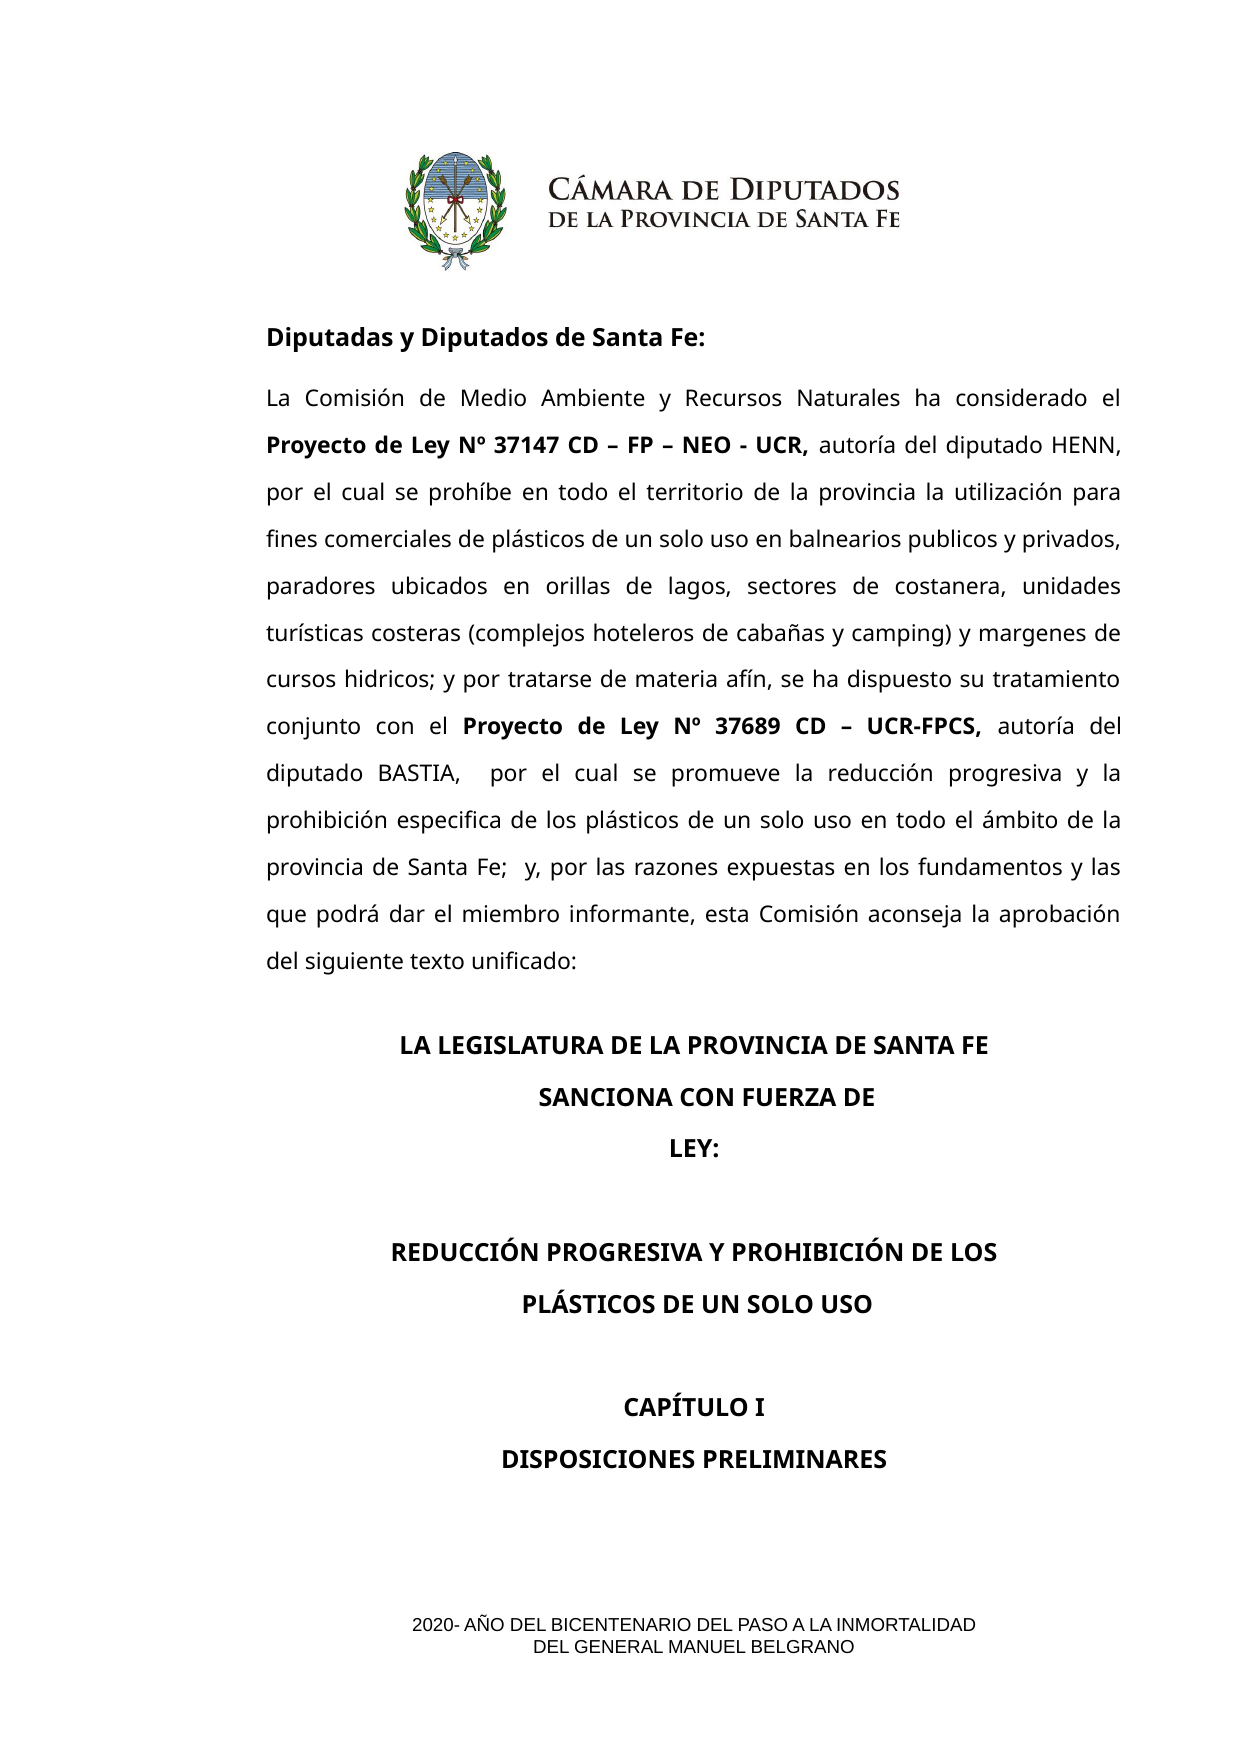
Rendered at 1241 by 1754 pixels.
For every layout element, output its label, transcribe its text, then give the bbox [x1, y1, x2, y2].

text CAPÍTULO I [266, 1390, 1122, 1424]
text SANCIONA CON FUERZA DE [266, 1079, 1122, 1113]
picture [404, 152, 900, 275]
text LEY: [266, 1131, 1122, 1165]
text PLÁSTICOS DE UN SOLO USO [266, 1286, 1122, 1320]
text REDUCCIÓN PROGRESIVA Y PROHIBICIÓN DE LOS [266, 1234, 1122, 1269]
text Diputadas y Diputados de Santa Fe: [266, 319, 1122, 353]
text LA LEGISLATURA DE LA PROVINCIA DE SANTA FE [266, 1027, 1122, 1062]
text DISPOSICIONES PRELIMINARES [266, 1442, 1122, 1476]
text La Comisión de Medio Ambiente y Recursos Naturales ha considerado el Proyecto de Ley Nº 37147 CD – FP – NEO - UCR, autoría del diputado HENN, por el cual se prohíbe en todo el territorio de la provincia la utilización para fines comerciales de plásticos de un solo uso en balnearios publicos y privados, paradores ubicados en orillas de lagos, sectores de costanera, unidades turísticas costeras (complejos hoteleros de cabañas y camping) y margenes de cursos hidricos; y por tratarse de materia afín, se ha dispuesto su tratamiento conjunto con el Proyecto de Ley Nº 37689 CD – UCR-FPCS, autoría del diputado BASTIA, por el cual se promueve la reducción progresiva y la prohibición especifica de los plásticos de un solo uso en todo el ámbito de la provincia de Santa Fe; y, por las razones expuestas en los fundamentos y las que podrá dar el miembro informante, esta Comisión aconseja la aprobación del siguiente texto unificado: [266, 382, 1122, 976]
